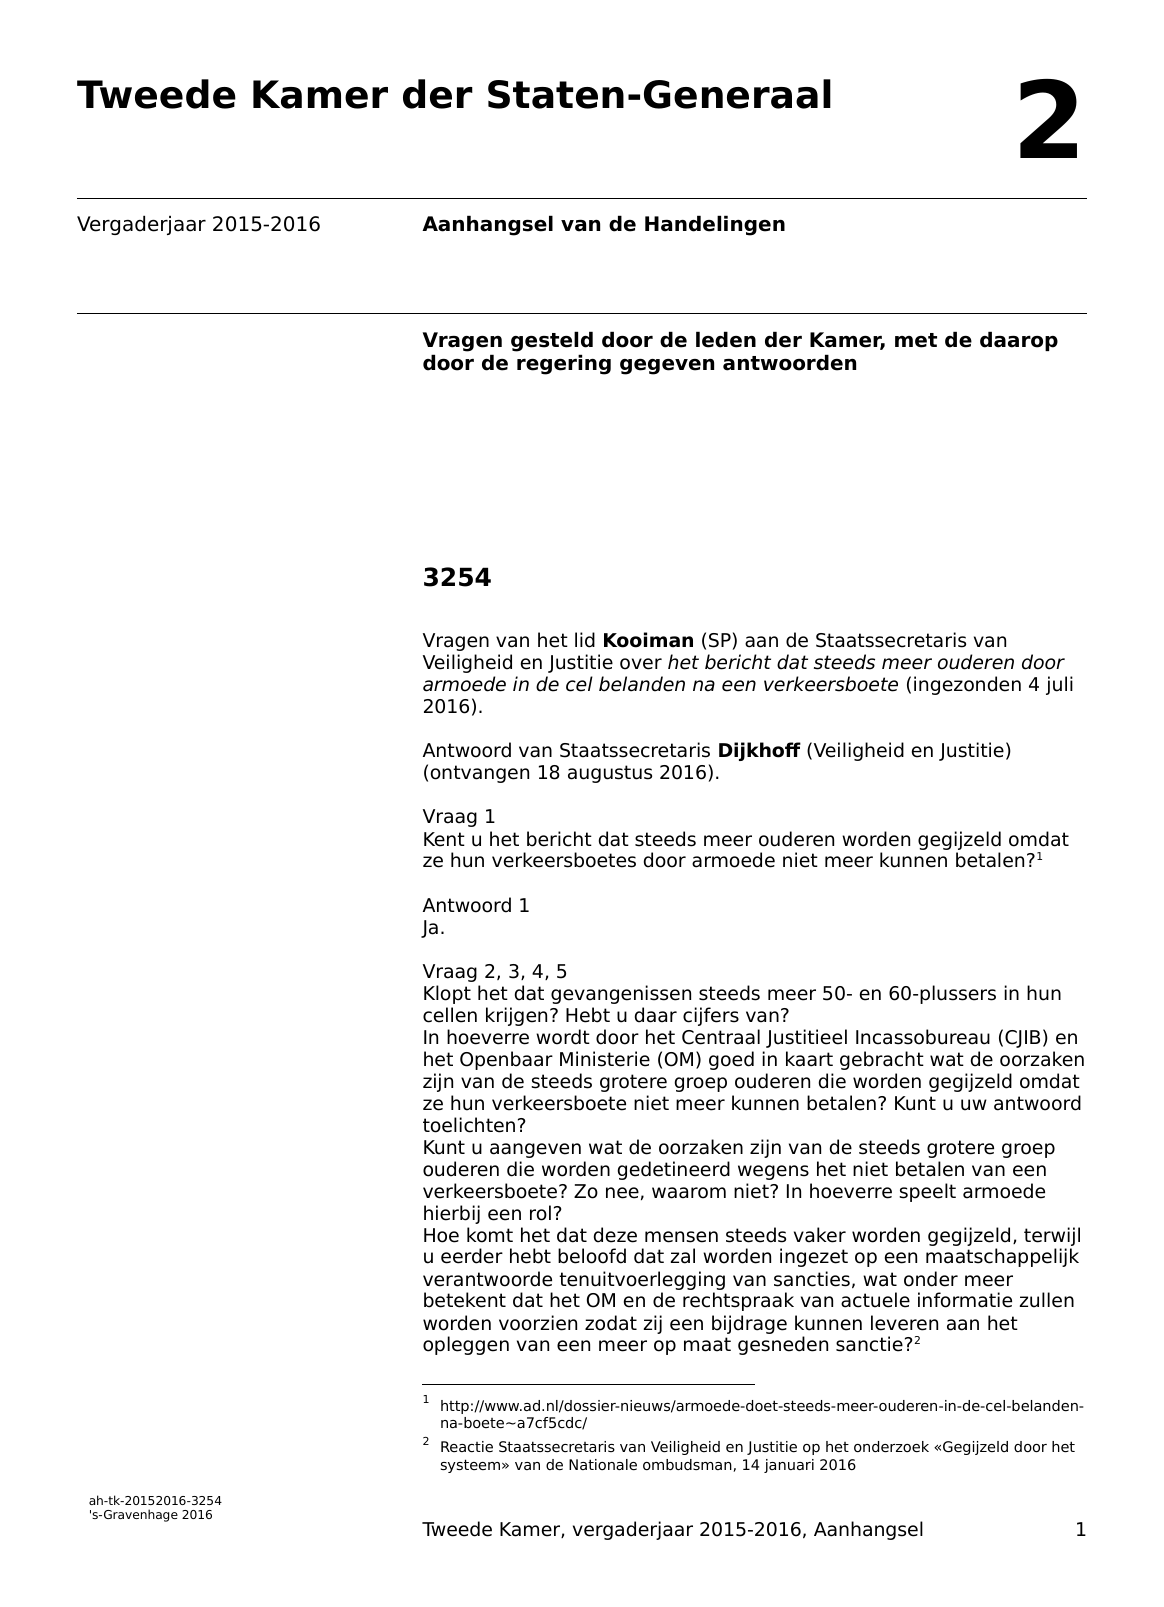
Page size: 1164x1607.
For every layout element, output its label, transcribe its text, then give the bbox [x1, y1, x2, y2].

text Ja. [422, 917, 1087, 938]
text http://www.ad.nl/dossier-nieuws/armoede-doet-steeds-meer-ouderen-in-de-cel-belanden-na-boete~a7cf5cdc/ [422, 1393, 1087, 1432]
text Kent u het bericht dat steeds meer ouderen worden gegijzeld omdat ze hun verkeersboetes door armoede niet meer kunnen betalen? [422, 828, 1087, 872]
text Vragen van het lid Kooiman (SP) aan de Staatssecretaris van Veiligheid en Justitie over het bericht dat steeds meer ouderen door armoede in de cel belanden na een verkeersboete (ingezonden 4 juli 2016). [422, 630, 1087, 718]
text 's-Gravenhage 2016 [88, 1508, 323, 1522]
text Hoe komt het dat deze mensen steeds vaker worden gegijzeld, terwijl u eerder hebt beloofd dat zal worden ingezet op een maatschappelijk verantwoorde tenuitvoerlegging van sancties, wat onder meer betekent dat het OM en de rechtspraak van actuele informatie zullen worden voorzien zodat zij een bijdrage kunnen leveren aan het opleggen van een meer op maat gesneden sanctie? [422, 1224, 1087, 1356]
table_cell Vragen gesteld door de leden der Kamer, met de daarop door de regering gegeven antwoorden [422, 314, 1087, 375]
text Antwoord van Staatssecretaris Dijkhoff (Veiligheid en Justitie) (ontvangen 18 augustus 2016). [422, 740, 1087, 784]
table_header Tweede Kamer der Staten-Generaal [77, 59, 886, 198]
text Antwoord 1 [422, 894, 1087, 917]
text Klopt het dat gevangenissen steeds meer 50- en 60-plussers in hun cellen krijgen? Hebt u daar cijfers van? [422, 983, 1087, 1027]
text 3254 [422, 563, 1087, 592]
text Vraag 1 [422, 806, 1087, 828]
table_cell Vergaderjaar 2015-2016 [77, 199, 422, 313]
table_cell Aanhangsel van de Handelingen [422, 199, 1087, 313]
table_header 2 [886, 59, 1087, 198]
text Kunt u aangeven wat de oorzaken zijn van de steeds grotere groep ouderen die worden gedetineerd wegens het niet betalen van een verkeersboete? Zo nee, waarom niet? In hoeverre speelt armoede hierbij een rol? [422, 1137, 1087, 1224]
text Vraag 2, 3, 4, 5 [422, 961, 1087, 983]
table_cell [77, 314, 422, 375]
text Reactie Staatssecretaris van Veiligheid en Justitie op het onderzoek «Gegijzeld door het systeem» van de Nationale ombudsman, 14 januari 2016 [422, 1435, 1087, 1474]
text ah-tk-20152016-3254 [88, 1494, 323, 1508]
text In hoeverre wordt door het Centraal Justitieel Incassobureau (CJIB) en het Openbaar Ministerie (OM) goed in kaart gebracht wat de oorzaken zijn van de steeds grotere groep ouderen die worden gegijzeld omdat ze hun verkeersboete niet meer kunnen betalen? Kunt u uw antwoord toelichten? [422, 1027, 1087, 1137]
